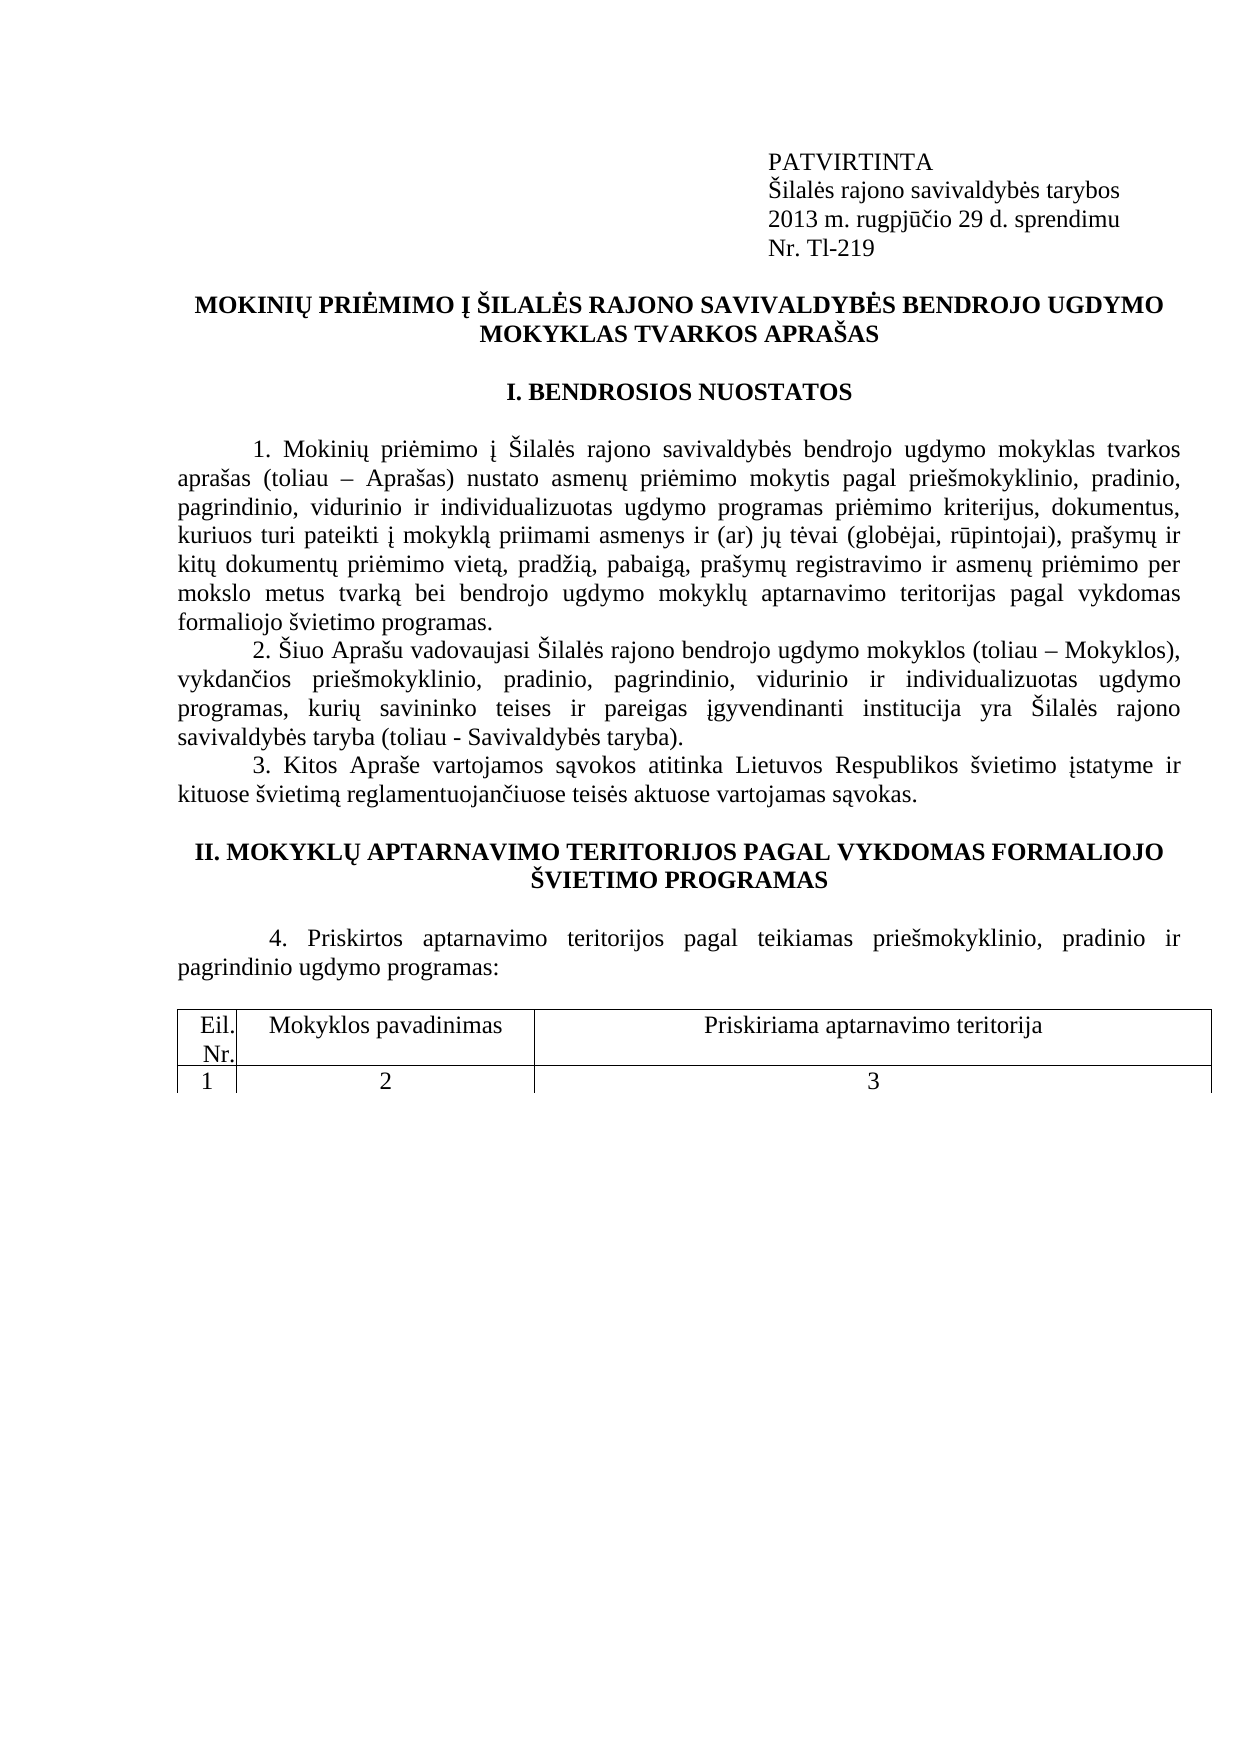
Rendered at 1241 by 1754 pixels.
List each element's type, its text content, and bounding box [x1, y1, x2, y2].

text MOKINIŲ PRIĖMIMO Į ŠILALĖS RAJONO SAVIVALDYBĖS BENDROJO UGDYMO [177, 291, 1181, 319]
table_header Mokyklos pavadinimas [237, 1010, 534, 1065]
text 2. Šiuo Aprašu vadovaujasi Šilalės rajono bendrojo ugdymo mokyklos (toliau – Mokyklos), vykdančios priešmokyklinio, pradinio, pagrindinio, vidurinio ir individualizuotas ugdymo programas, kurių savininko teises ir pareigas įgyvendinanti institucija yra Šilalės rajono savivaldybės taryba (toliau - Savivaldybės taryba). [177, 636, 1181, 751]
table_header Priskiriama aptarnavimo teritorija [535, 1010, 1211, 1065]
text 3. Kitos Apraše vartojamos sąvokos atitinka Lietuvos Respublikos švietimo įstatyme ir kituose švietimą reglamentuojančiuose teisės aktuose vartojamas sąvokas. [177, 751, 1181, 808]
table_cell 1 [178, 1066, 236, 1092]
text ŠVIETIMO PROGRAMAS [177, 866, 1181, 894]
text I. BENDROSIOS NUOSTATOS [177, 377, 1181, 406]
table_cell 2 [237, 1066, 534, 1092]
text 4. Priskirtos aptarnavimo teritorijos pagal teikiamas priešmokyklinio, pradinio ir pagrindinio ugdymo programas: [177, 923, 1181, 981]
text 1. Mokinių priėmimo į Šilalės rajono savivaldybės bendrojo ugdymo mokyklas tvarkos aprašas (toliau – Aprašas) nustato asmenų priėmimo mokytis pagal priešmokyklinio, pradinio, pagrindinio, vidurinio ir individualizuotas ugdymo programas priėmimo kriterijus, dokumentus, kuriuos turi pateikti į mokyklą priimami asmenys ir (ar) jų tėvai (globėjai, rūpintojai), prašymų ir kitų dokumentų priėmimo vietą, pradžią, pabaigą, prašymų registravimo ir asmenų priėmimo per mokslo metus tvarką bei bendrojo ugdymo mokyklų aptarnavimo teritorijas pagal vykdomas formaliojo švietimo programas. [177, 434, 1181, 636]
table_header Eil. Nr. [178, 1010, 236, 1065]
text Šilalės rajono savivaldybės tarybos [768, 176, 1181, 204]
text Nr. Tl-219 [768, 233, 1181, 262]
text MOKYKLAS TVARKOS APRAŠAS [177, 319, 1181, 348]
text 2013 m. rugpjūčio 29 d. sprendimu [768, 204, 1181, 233]
text PATVIRTINTA [768, 147, 1181, 176]
table_cell 3 [535, 1066, 1211, 1092]
text II. MOKYKLŲ APTARNAVIMO TERITORIJOS PAGAL VYKDOMAS FORMALIOJO [177, 837, 1181, 866]
